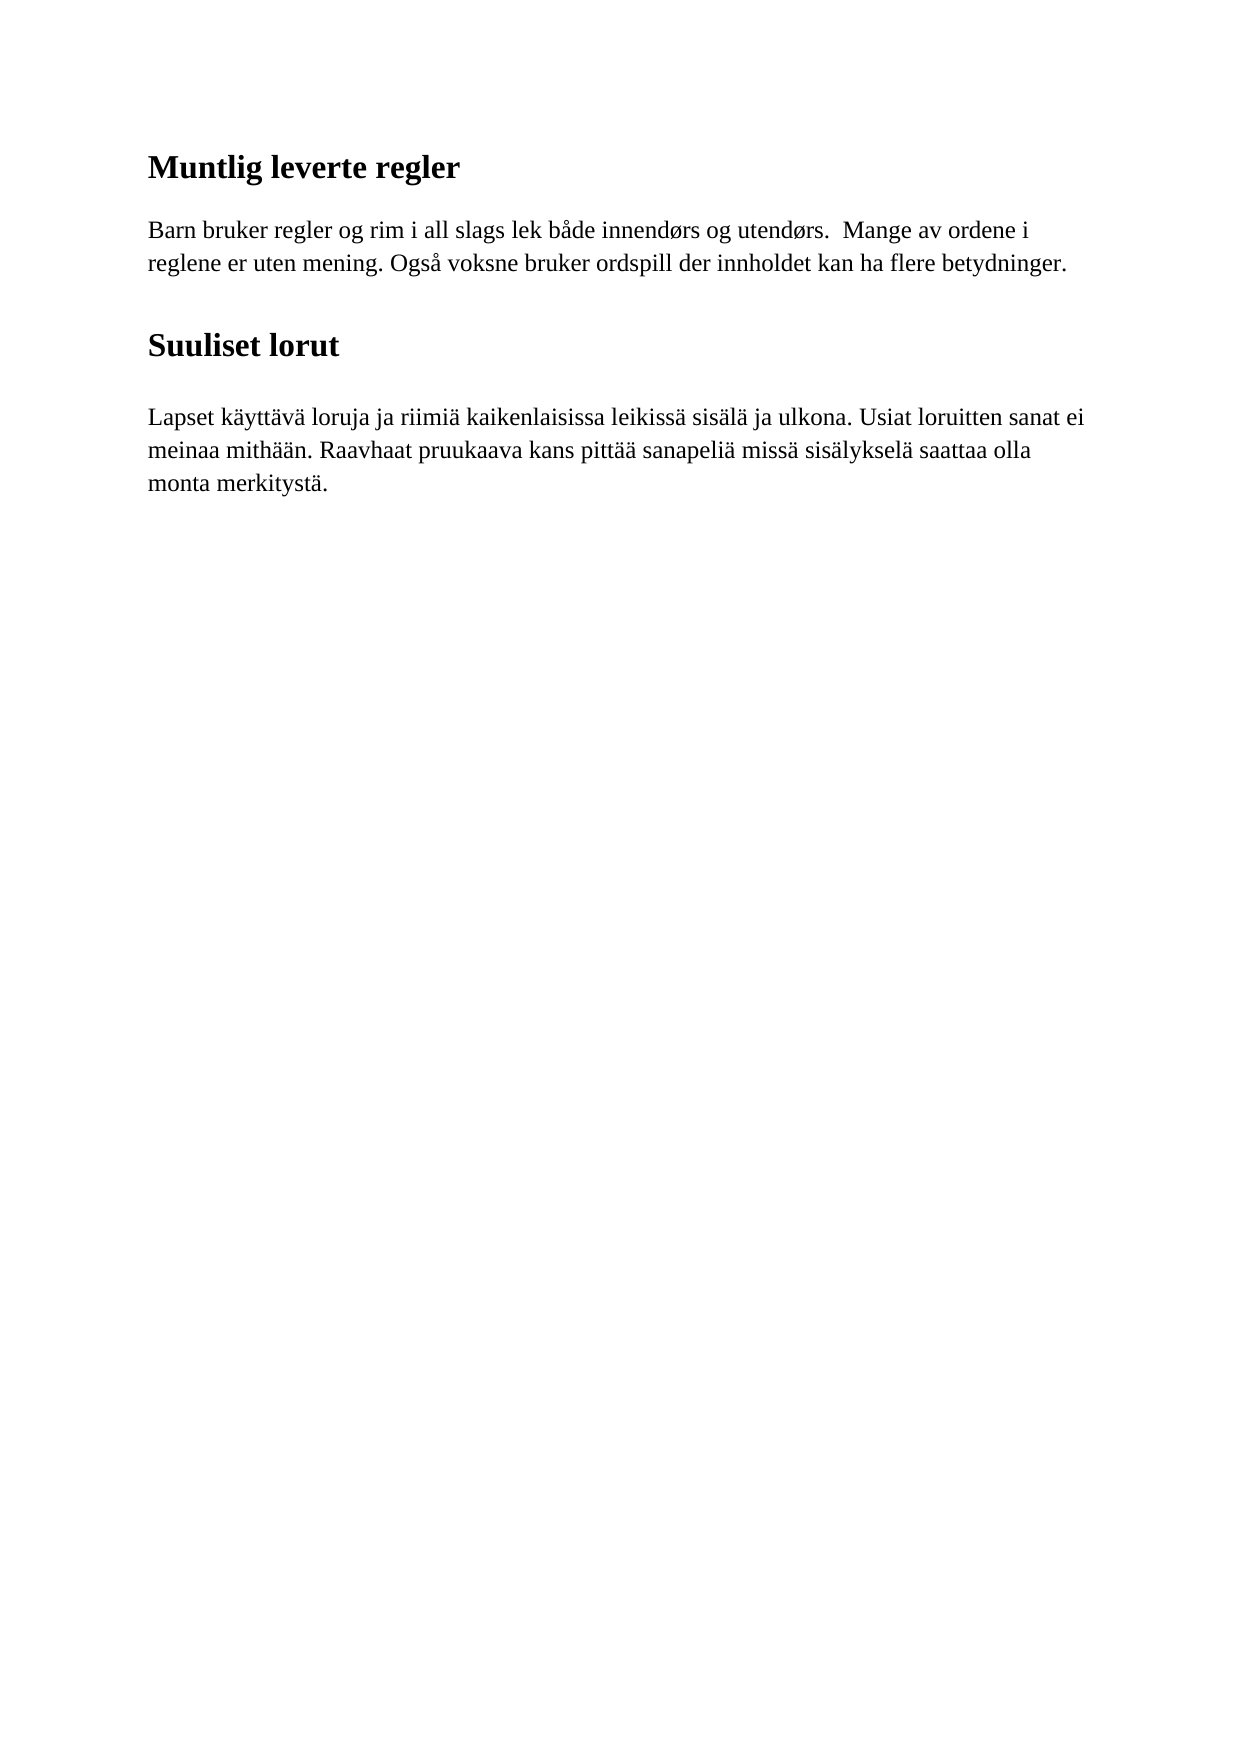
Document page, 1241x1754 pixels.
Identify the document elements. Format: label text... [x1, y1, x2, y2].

text Muntlig leverte regler [148, 148, 1093, 186]
text Suuliset lorut [148, 325, 1093, 363]
text Barn bruker regler og rim i all slags lek både innendørs og utendørs. Mange av ordene i reglene er uten mening. Også voksne bruker ordspill der innholdet kan ha flere betydninger. [148, 215, 1093, 276]
text Lapset käyttävä loruja ja riimiä kaikenlaisissa leikissä sisälä ja ulkona. Usiat loruitten sanat ei meinaa mithään. Raavhaat pruukaava kans pittää sanapeliä missä sisälykselä saattaa olla monta merkitystä. [148, 402, 1093, 497]
